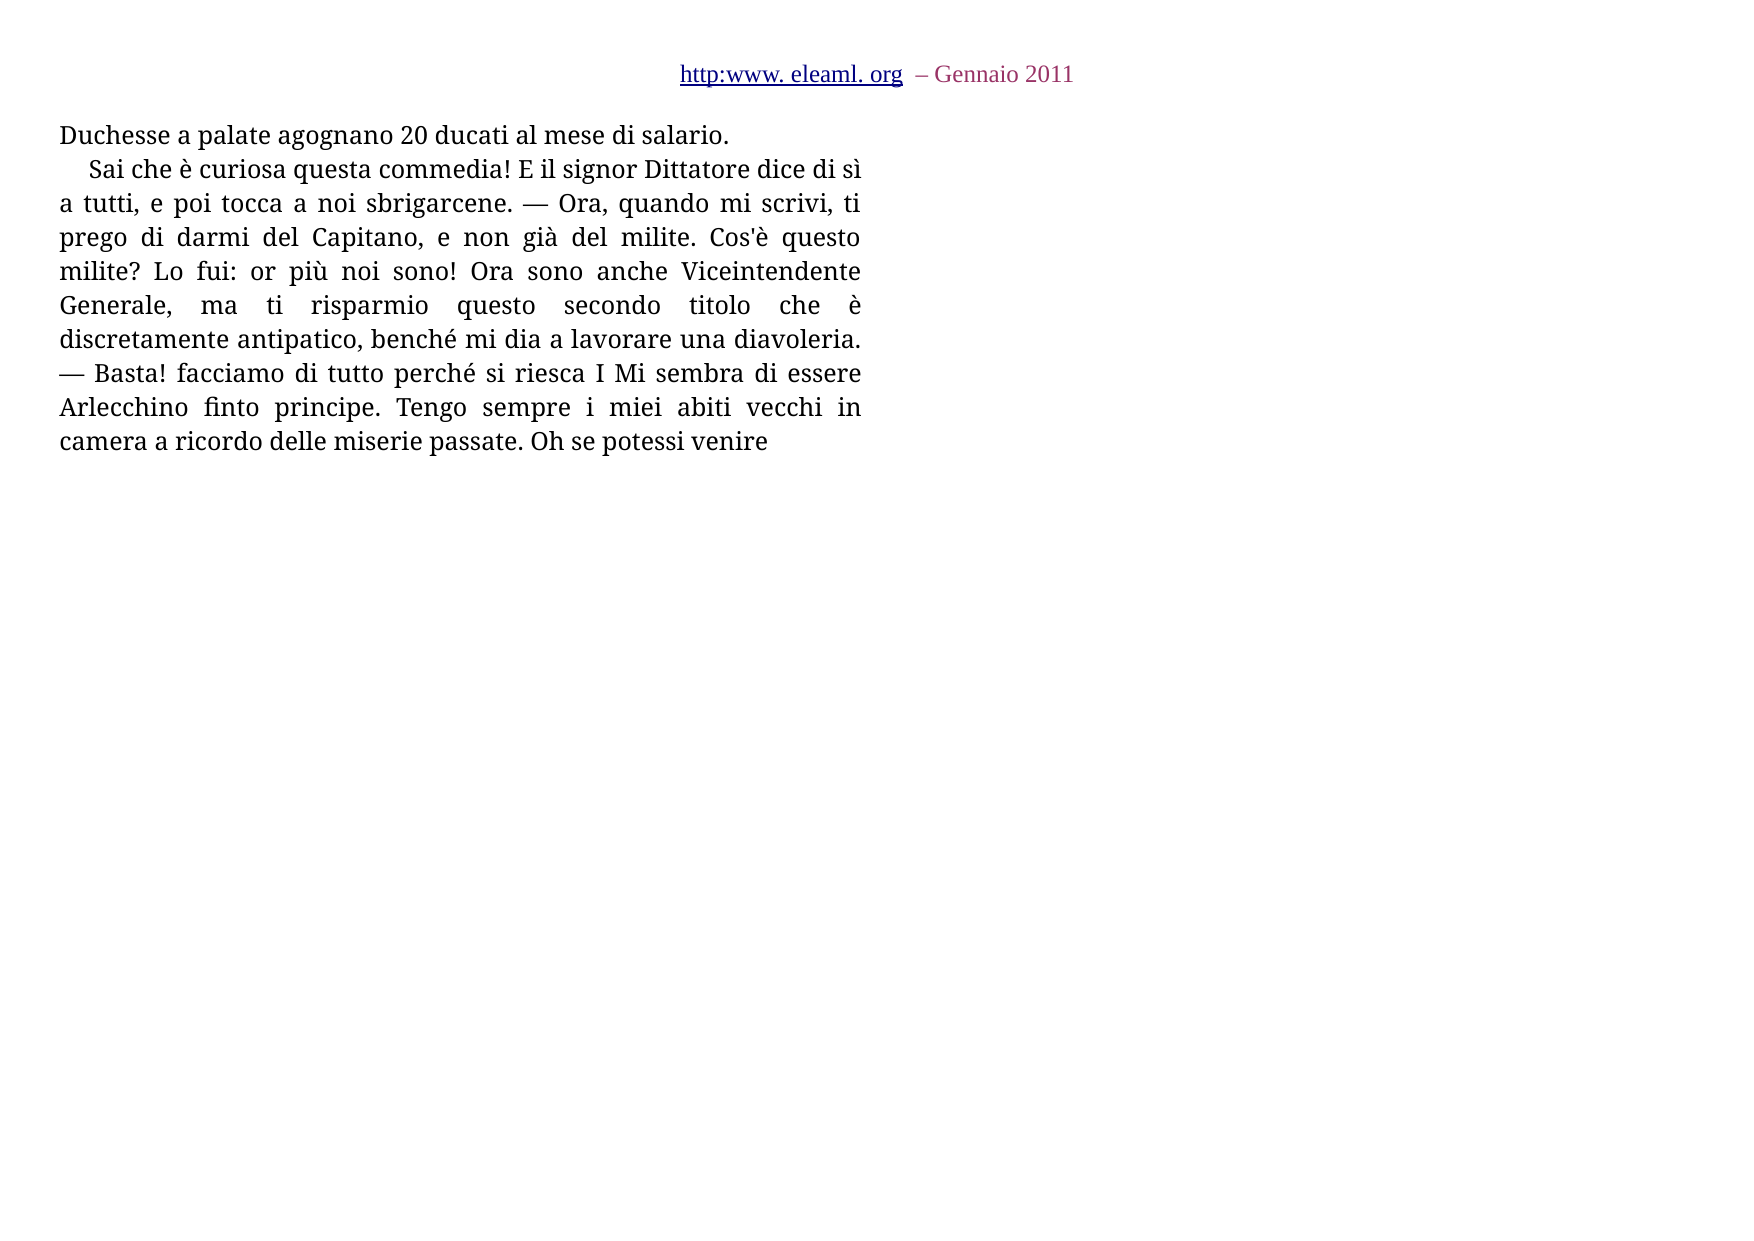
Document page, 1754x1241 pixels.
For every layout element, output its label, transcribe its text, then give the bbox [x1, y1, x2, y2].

text Sai che è curiosa questa commedia! E il signor Dittatore dice di sì a tutti, e poi tocca a noi sbrigarcene. — Ora, quando mi scrivi, ti prego di darmi del Capitano, e non già del milite. Cos'è questo milite? Lo fui: or più noi sono! Ora sono anche Viceintendente Generale, ma ti risparmio questo secondo titolo che è discretamente antipatico, benché mi dia a lavorare una diavoleria. — Basta! facciamo di tutto perché si riesca I Mi sembra di essere Arlecchino finto principe. Tengo sempre i miei abiti vecchi in camera a ricordo delle miserie passate. Oh se potessi venire [59, 151, 862, 458]
text Duchesse a palate agognano 20 ducati al mese di salario. [59, 117, 862, 151]
